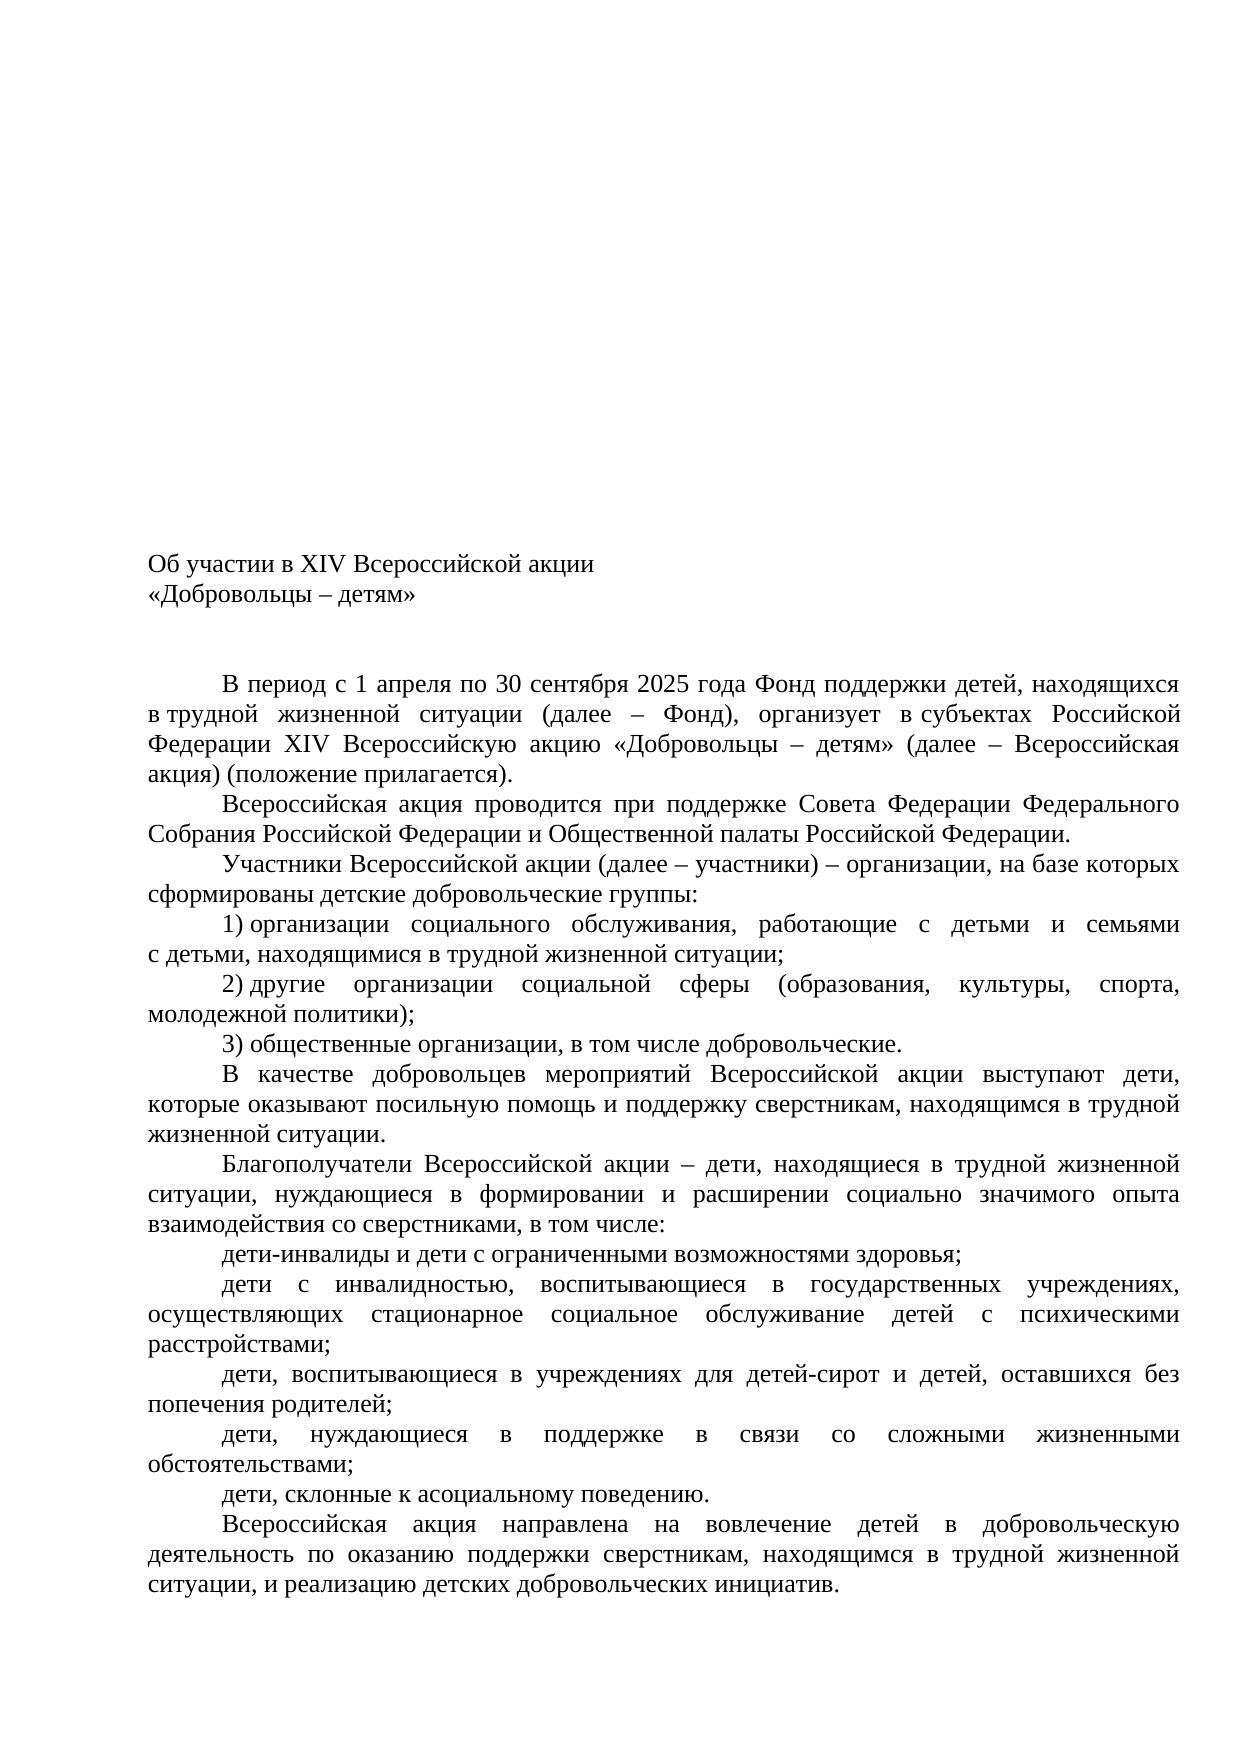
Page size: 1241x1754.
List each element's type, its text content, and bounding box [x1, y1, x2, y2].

text дети, склонные к асоциальному поведению. [148, 1478, 1181, 1508]
text 2) другие организации социальной сферы (образования, культуры, спорта, молодежной политики); [148, 968, 1181, 1028]
text дети, нуждающиеся в поддержке в связи со сложными жизненными обстоятельствами; [148, 1418, 1181, 1478]
text 1) организации социального обслуживания, работающие с детьми и семьями с детьми, находящимися в трудной жизненной ситуации; [148, 908, 1181, 968]
text 3) общественные организации, в том числе добровольческие. [148, 1028, 1181, 1058]
text дети, воспитывающиеся в учреждениях для детей-сирот и детей, оставшихся без попечения родителей; [148, 1358, 1181, 1418]
text Благополучатели Всероссийской акции – дети, находящиеся в трудной жизненной ситуации, нуждающиеся в формировании и расширении социально значимого опыта взаимодействия со сверстниками, в том числе: [148, 1148, 1181, 1238]
text Участники Всероссийской акции (далее – участники) – организации, на базе которых сформированы детские добровольческие группы: [148, 848, 1181, 908]
text Всероссийская акция направлена на вовлечение детей в добровольческую деятельность по оказанию поддержки сверстникам, находящимся в трудной жизненной ситуации, и реализацию детских добровольческих инициатив. [148, 1508, 1181, 1598]
text дети-инвалиды и дети с ограниченными возможностями здоровья; [148, 1238, 1181, 1268]
text Всероссийская акция проводится при поддержке Совета Федерации Федерального Собрания Российской Федерации и Общественной палаты Российской Федерации. [148, 788, 1181, 848]
text В период с 1 апреля по 30 сентября 2025 года Фонд поддержки детей, находящихся в трудной жизненной ситуации (далее – Фонд), организует в субъектах Российской Федерации XIV Всероссийскую акцию «Добровольцы – детям» (далее – Всероссийская акция) (положение прилагается). [148, 668, 1181, 788]
text дети с инвалидностью, воспитывающиеся в государственных учреждениях, осуществляющих стационарное социальное обслуживание детей с психическими расстройствами; [148, 1268, 1181, 1358]
table_header Об участии в XIV Всероссийской акции «Добровольцы – детям» [148, 548, 646, 608]
text В качестве добровольцев мероприятий Всероссийской акции выступают дети, которые оказывают посильную помощь и поддержку сверстникам, находящимся в трудной жизненной ситуации. [148, 1058, 1181, 1148]
